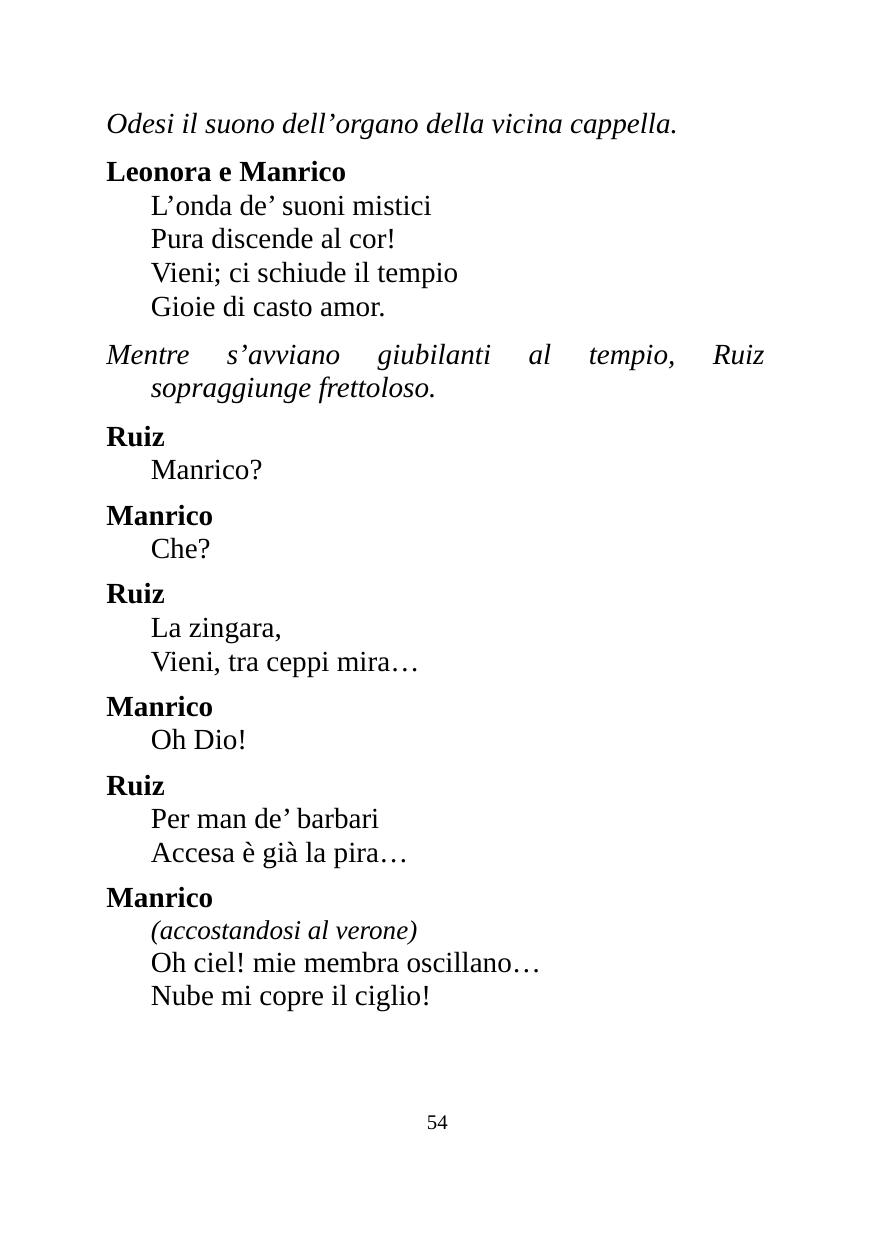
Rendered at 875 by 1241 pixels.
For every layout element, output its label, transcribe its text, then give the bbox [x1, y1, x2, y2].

text Manrico? [151, 452, 768, 486]
text Manrico [106, 880, 768, 914]
text Ruiz [106, 768, 768, 801]
text (accostandosi al verone) Oh ciel! mie membra oscillano… Nube mi copre il ciglio! [151, 914, 768, 1012]
text Manrico [106, 498, 768, 531]
text Leonora e Manrico [106, 154, 768, 188]
text Mentre s’avviano giubilanti al tempio, Ruiz sopraggiunge frettoloso. [106, 337, 768, 404]
text Odesi il suono dell’organo della vicina cappella. [106, 106, 768, 140]
text Oh Dio! [151, 722, 768, 756]
text La zingara, Vieni, tra ceppi mira… [151, 610, 768, 677]
text Ruiz [106, 577, 768, 610]
text Ruiz [106, 419, 768, 452]
text Che? [151, 531, 768, 565]
text Per man de’ barbari Accesa è già la pira… [151, 801, 768, 868]
text Manrico [106, 689, 768, 722]
text L’onda de’ suoni mistici Pura discende al cor! Vieni; ci schiude il tempio Gioie di casto amor. [151, 188, 768, 322]
